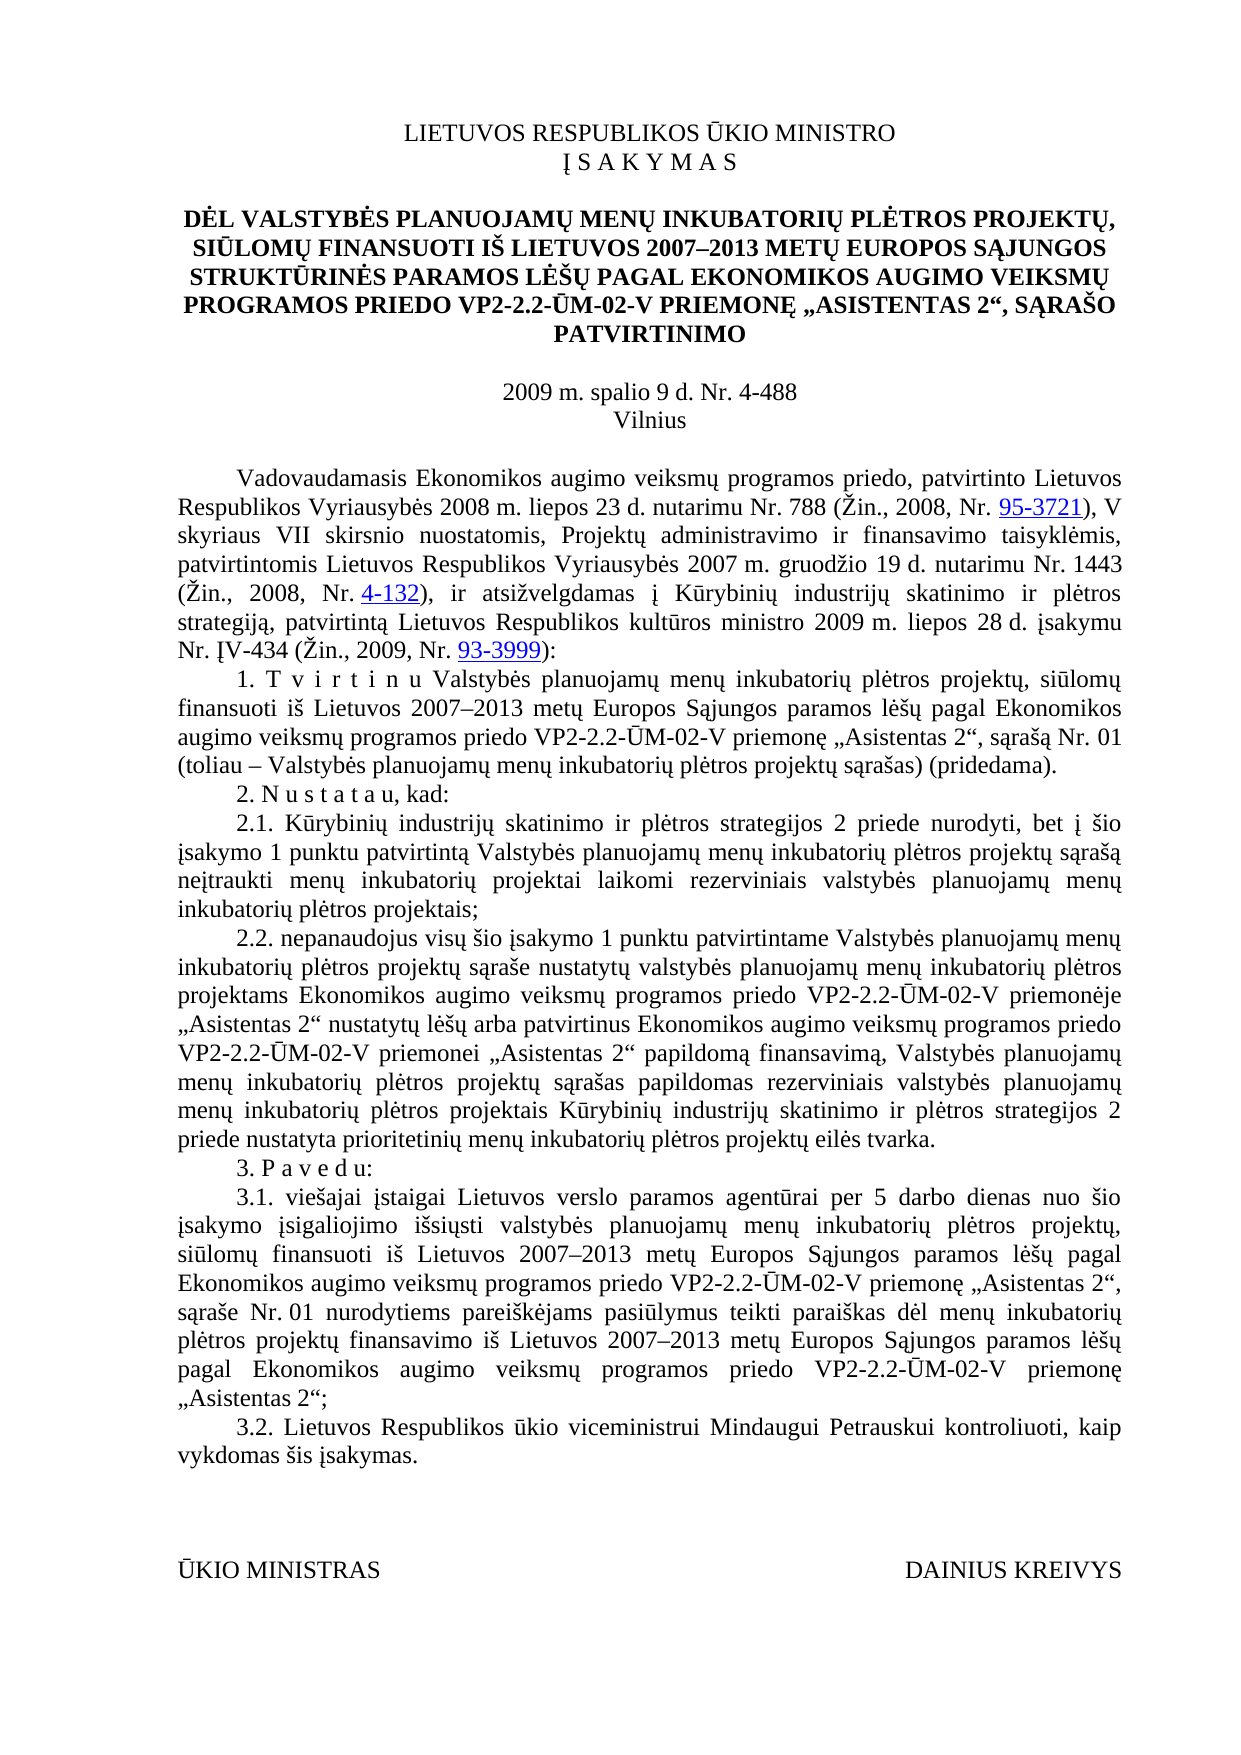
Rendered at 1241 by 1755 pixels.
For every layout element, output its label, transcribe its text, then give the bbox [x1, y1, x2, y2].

text Vilnius [177, 406, 1122, 434]
text 2. N u s t a t a u, kad: [177, 779, 1122, 808]
text DĖL VALSTYBĖS PLANUOJAMŲ MENŲ INKUBATORIŲ PLĖTROS PROJEKTŲ, SIŪLOMŲ FINANSUOTI IŠ LIETUVOS 2007–2013 METŲ EUROPOS SĄJUNGOS STRUKTŪRINĖS PARAMOS LĖŠŲ PAGAL EKONOMIKOS AUGIMO VEIKSMŲ PROGRAMOS PRIEDO VP2-2.2-ŪM-02-V PRIEMONĘ „ASISTENTAS 2“, SĄRAŠO PATVIRTINIMO [177, 204, 1122, 348]
text Į S A K Y M A S [177, 147, 1122, 176]
text 2009 m. spalio 9 d. Nr. 4-488 [177, 377, 1122, 406]
text 2.1. Kūrybinių industrijų skatinimo ir plėtros strategijos 2 priede nurodyti, bet į šio įsakymo 1 punktu patvirtintą Valstybės planuojamų menų inkubatorių plėtros projektų sąrašą neįtraukti menų inkubatorių projektai laikomi rezerviniais valstybės planuojamų menų inkubatorių plėtros projektais; [177, 808, 1122, 923]
text Ūkio ministras Dainius Kreivys [177, 1556, 1122, 1584]
text 1. T v i r t i n u Valstybės planuojamų menų inkubatorių plėtros projektų, siūlomų finansuoti iš Lietuvos 2007–2013 metų Europos Sąjungos paramos lėšų pagal Ekonomikos augimo veiksmų programos priedo VP2-2.2-ŪM-02-V priemonę „Asistentas 2“, sąrašą Nr. 01 (toliau – Valstybės planuojamų menų inkubatorių plėtros projektų sąrašas) (pridedama). [177, 664, 1122, 779]
text 3.2. Lietuvos Respublikos ūkio viceministrui Mindaugui Petrauskui kontroliuoti, kaip vykdomas šis įsakymas. [177, 1412, 1122, 1469]
text Vadovaudamasis Ekonomikos augimo veiksmų programos priedo, patvirtinto Lietuvos Respublikos Vyriausybės 2008 m. liepos 23 d. nutarimu Nr. 788 (Žin., 2008, Nr. 95-3721), V skyriaus VII skirsnio nuostatomis, Projektų administravimo ir finansavimo taisyklėmis, patvirtintomis Lietuvos Respublikos Vyriausybės 2007 m. gruodžio 19 d. nutarimu Nr. 1443 (Žin., 2008, Nr. 4-132), ir atsižvelgdamas į Kūrybinių industrijų skatinimo ir plėtros strategiją, patvirtintą Lietuvos Respublikos kultūros ministro 2009 m. liepos 28 d. įsakymu Nr. ĮV-434 (Žin., 2009, Nr. 93-3999): [177, 463, 1122, 664]
text LIETUVOS RESPUBLIKOS ŪKIO MINISTRO [177, 118, 1122, 147]
text 3.1. viešajai įstaigai Lietuvos verslo paramos agentūrai per 5 darbo dienas nuo šio įsakymo įsigaliojimo išsiųsti valstybės planuojamų menų inkubatorių plėtros projektų, siūlomų finansuoti iš Lietuvos 2007–2013 metų Europos Sąjungos paramos lėšų pagal Ekonomikos augimo veiksmų programos priedo VP2-2.2-ŪM-02-V priemonę „Asistentas 2“, sąraše Nr. 01 nurodytiems pareiškėjams pasiūlymus teikti paraiškas dėl menų inkubatorių plėtros projektų finansavimo iš Lietuvos 2007–2013 metų Europos Sąjungos paramos lėšų pagal Ekonomikos augimo veiksmų programos priedo VP2-2.2-ŪM-02-V priemonę „Asistentas 2“; [177, 1182, 1122, 1412]
text 3. P a v e d u: [177, 1153, 1122, 1182]
text 2.2. nepanaudojus visų šio įsakymo 1 punktu patvirtintame Valstybės planuojamų menų inkubatorių plėtros projektų sąraše nustatytų valstybės planuojamų menų inkubatorių plėtros projektams Ekonomikos augimo veiksmų programos priedo VP2-2.2-ŪM-02-V priemonėje „Asistentas 2“ nustatytų lėšų arba patvirtinus Ekonomikos augimo veiksmų programos priedo VP2-2.2-ŪM-02-V priemonei „Asistentas 2“ papildomą finansavimą, Valstybės planuojamų menų inkubatorių plėtros projektų sąrašas papildomas rezerviniais valstybės planuojamų menų inkubatorių plėtros projektais Kūrybinių industrijų skatinimo ir plėtros strategijos 2 priede nustatyta prioritetinių menų inkubatorių plėtros projektų eilės tvarka. [177, 923, 1122, 1153]
